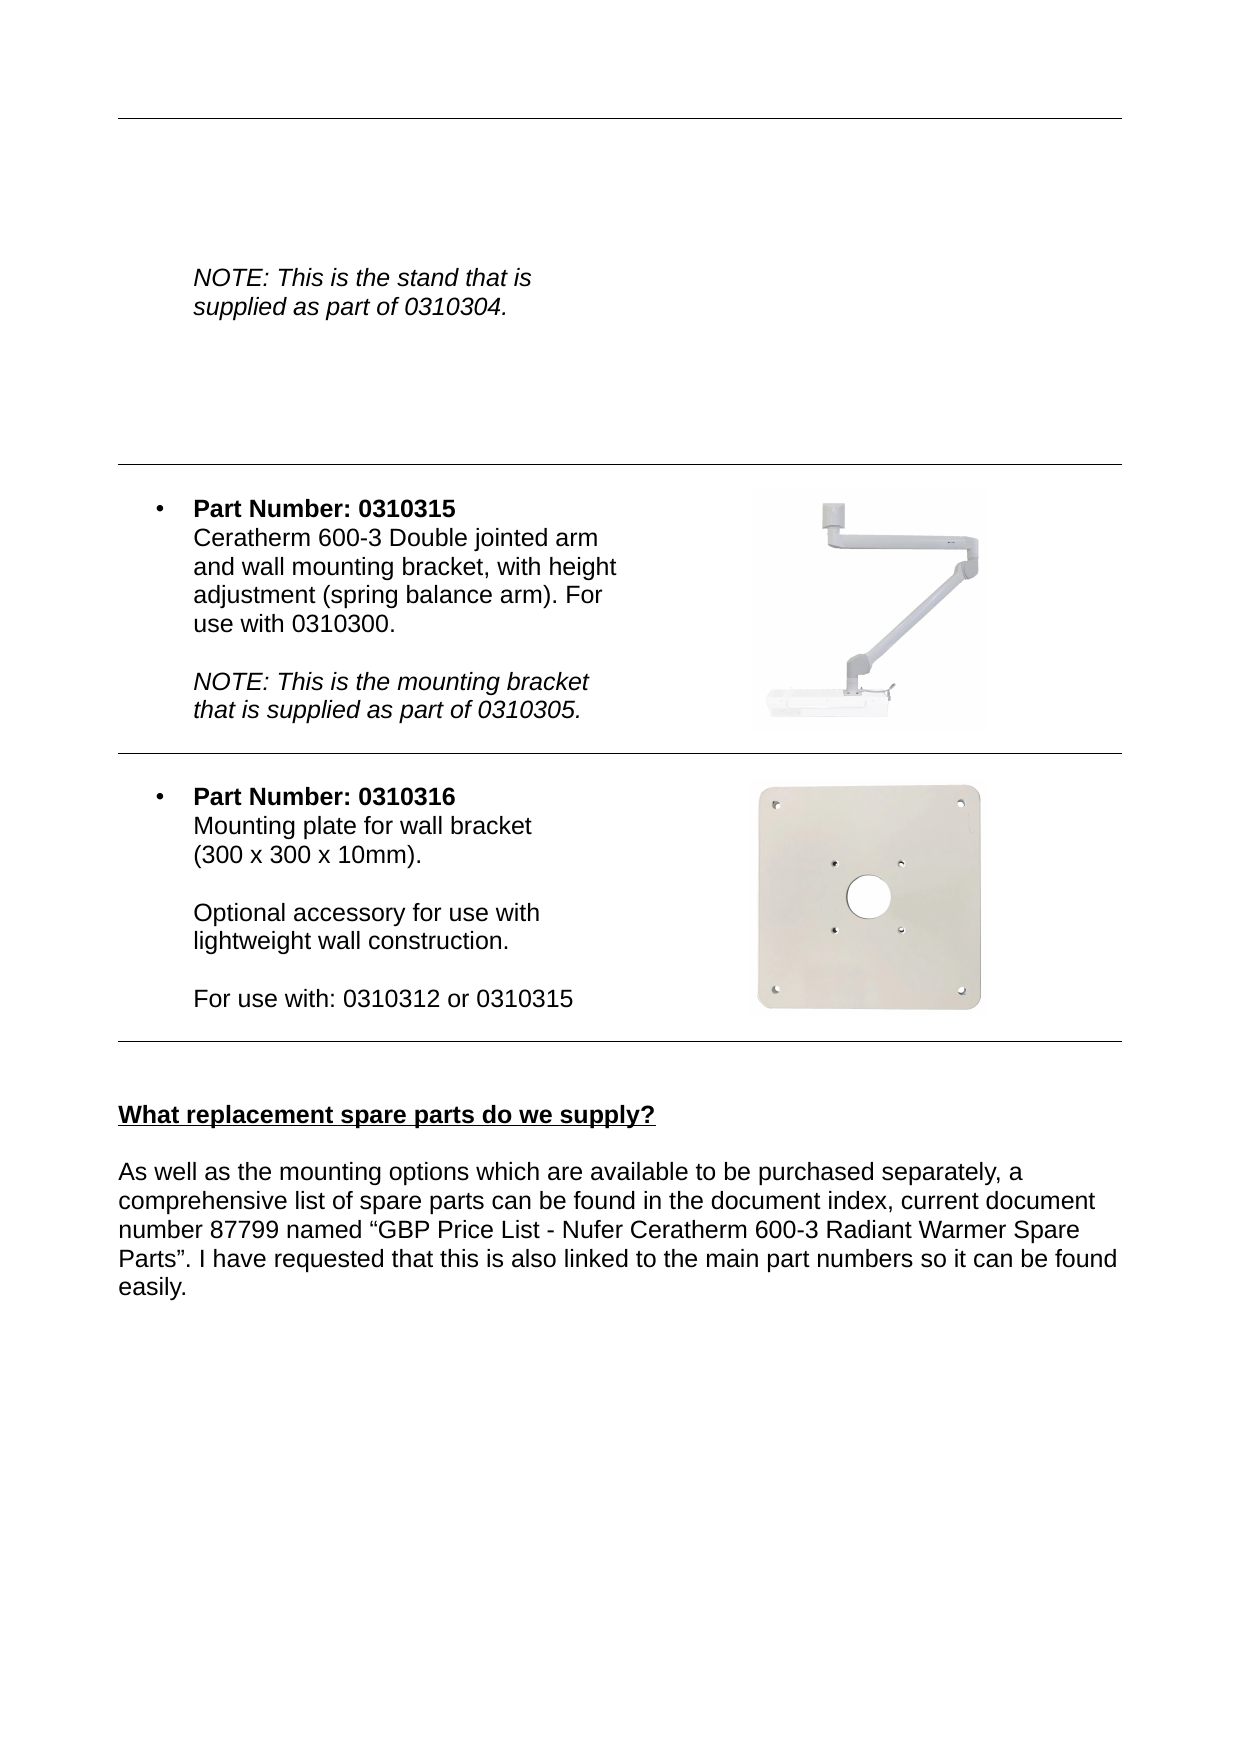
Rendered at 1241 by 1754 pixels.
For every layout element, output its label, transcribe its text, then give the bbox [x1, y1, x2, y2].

table_cell [620, 465, 1122, 753]
text What replacement spare parts do we supply? [118, 1100, 1122, 1128]
table_cell NOTE: This is the stand that is supplied as part of 0310304. [118, 119, 620, 464]
text As well as the mounting options which are available to be purchased separately, a comprehensive list of spare parts can be found in the document index, current document number 87799 named “GBP Price List - Nufer Ceratherm 600-3 Radiant Warmer Spare Parts”. I have requested that this is also linked to the main part numbers so it can be found easily. [118, 1157, 1122, 1301]
table_cell [620, 119, 1122, 464]
table_cell [620, 754, 1122, 1041]
table_cell Part Number: 0310315 Ceratherm 600-3 Double jointed arm and wall mounting bracket, with height adjustment (spring balance arm). For use with 0310300. NOTE: This is the mounting bracket that is supplied as part of 0310305. [118, 465, 620, 753]
table_cell Part Number: 0310316 Mounting plate for wall bracket (300 x 300 x 10mm). Optional accessory for use with lightweight wall construction. For use with: 0310312 or 0310315 [118, 754, 620, 1041]
